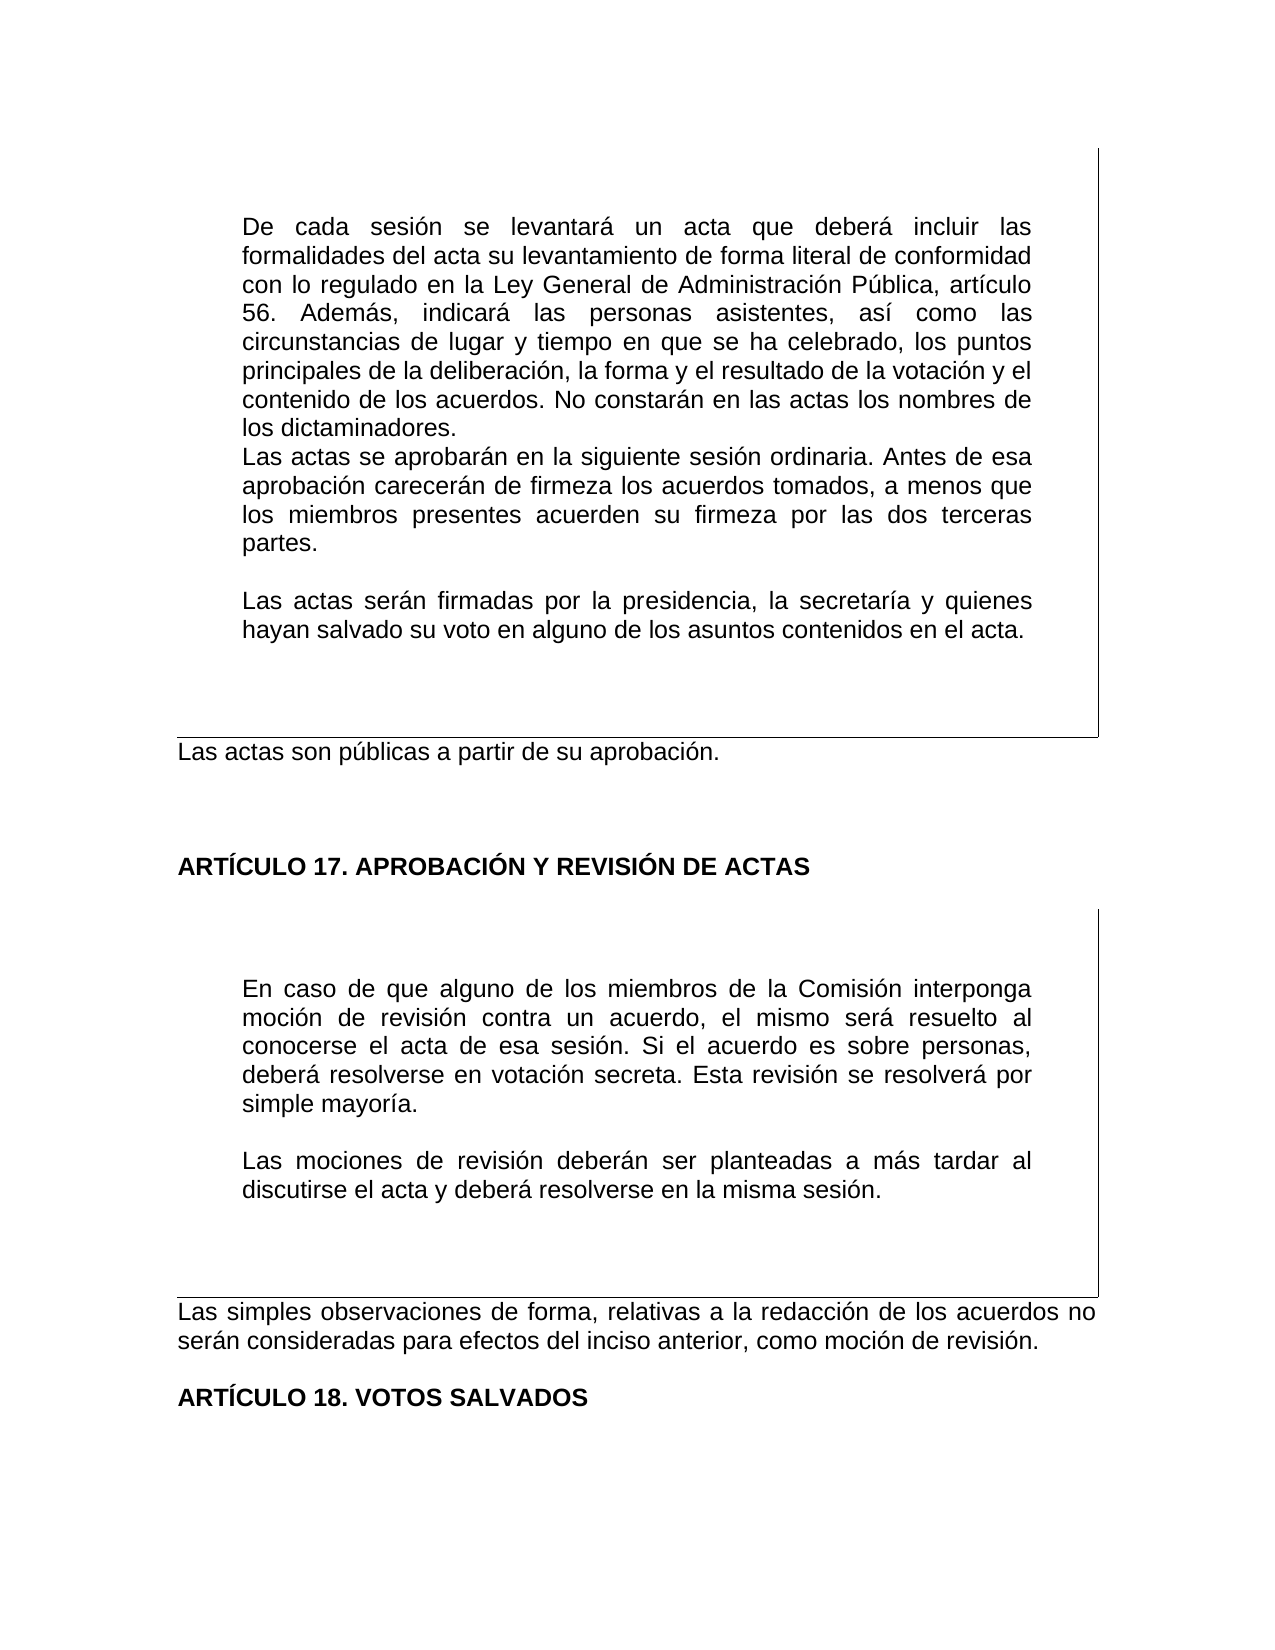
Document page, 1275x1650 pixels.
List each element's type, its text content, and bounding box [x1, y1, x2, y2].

text Las actas se aprobarán en la siguiente sesión ordinaria. Antes de esa aprobación carecerán de firmeza los acuerdos tomados, a menos que los miembros presentes acuerden su firmeza por las dos terceras partes. [177, 442, 1098, 557]
text Las simples observaciones de forma, relativas a la redacción de los acuerdos no serán consideradas para efectos del inciso anterior, como moción de revisión. [177, 1297, 1098, 1355]
text Las mociones de revisión deberán ser planteadas a más tardar al discutirse el acta y deberá resolverse en la misma sesión. [177, 1146, 1098, 1204]
text De cada sesión se levantará un acta que deberá incluir las formalidades del acta su levantamiento de forma literal de conformidad con lo regulado en la Ley General de Administración Pública, artículo 56. Además, indicará las personas asistentes, así como las circunstancias de lugar y tiempo en que se ha celebrado, los puntos principales de la deliberación, la forma y el resultado de la votación y el contenido de los acuerdos. No constarán en las actas los nombres de los dictaminadores. [177, 148, 1098, 442]
text En caso de que alguno de los miembros de la Comisión interponga moción de revisión contra un acuerdo, el mismo será resuelto al conocerse el acta de esa sesión. Si el acuerdo es sobre personas, deberá resolverse en votación secreta. Esta revisión se resolverá por simple mayoría. [177, 909, 1098, 1118]
text Las actas serán firmadas por la presidencia, la secretaría y quienes hayan salvado su voto en alguno de los asuntos contenidos en el acta. [177, 586, 1098, 643]
text ARTÍCULO 17. APROBACIÓN Y REVISIÓN DE ACTAS [177, 852, 1098, 881]
text Las actas son públicas a partir de su aprobación. [177, 737, 1098, 766]
text ARTÍCULO 18. VOTOS SALVADOS [177, 1383, 1098, 1412]
